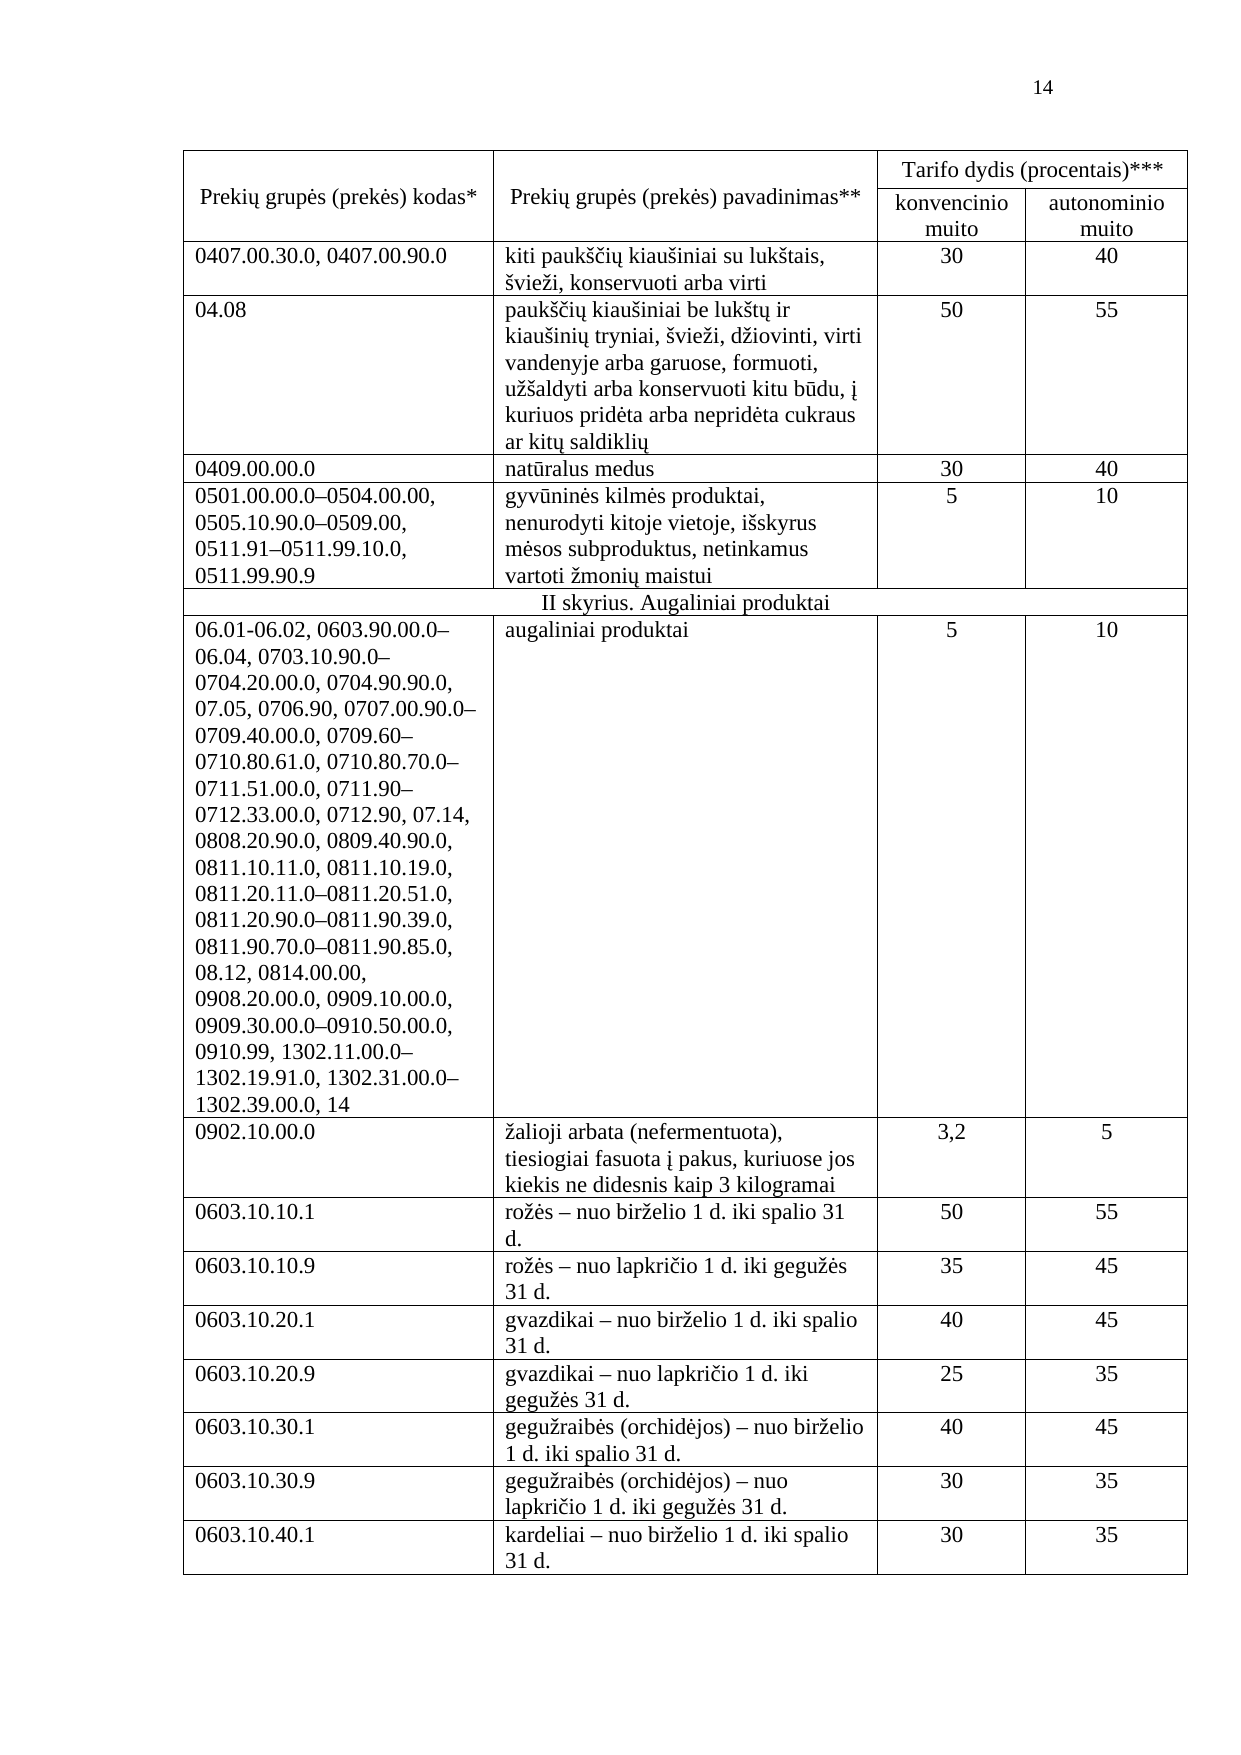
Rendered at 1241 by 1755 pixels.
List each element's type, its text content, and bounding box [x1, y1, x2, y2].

table_cell konvencinio muito [878, 189, 1025, 241]
table_cell 0603.10.20.9 [184, 1360, 493, 1412]
table_cell gegužraibės (orchidėjos) – nuo lapkričio 1 d. iki gegužės 31 d. [494, 1467, 877, 1520]
table_cell 40 [1026, 242, 1187, 295]
table_cell rožės – nuo lapkričio 1 d. iki gegužės 31 d. [494, 1252, 877, 1305]
table_cell 10 [1026, 616, 1187, 1117]
table_cell gvazdikai – nuo birželio 1 d. iki spalio 31 d. [494, 1306, 877, 1358]
table_cell natūralus medus [494, 455, 877, 482]
table_cell 35 [1026, 1467, 1187, 1520]
table_cell 50 [878, 1198, 1025, 1251]
table_cell 06.01-06.02, 0603.90.00.0–06.04, 0703.10.90.0–0704.20.00.0, 0704.90.90.0, 07.05, 0706.90, 0707.00.90.0–0709.40.00.0, 0709.60–0710.80.61.0, 0710.80.70.0–0711.51.00.0, 0711.90–0712.33.00.0, 0712.90, 07.14, 0808.20.90.0, 0809.40.90.0, 0811.10.11.0, 0811.10.19.0, 0811.20.11.0–0811.20.51.0, 0811.20.90.0–0811.90.39.0, 0811.90.70.0–0811.90.85.0, 08.12, 0814.00.00, 0908.20.00.0, 0909.10.00.0, 0909.30.00.0–0910.50.00.0, 0910.99, 1302.11.00.0–1302.19.91.0, 1302.31.00.0–1302.39.00.0, 14 [184, 616, 493, 1117]
table_cell 25 [878, 1360, 1025, 1412]
table_header Prekių grupės (prekės) pavadinimas** [494, 151, 877, 241]
table_cell kiti paukščių kiaušiniai su lukštais, švieži, konservuoti arba virti [494, 242, 877, 295]
table_cell 30 [878, 242, 1025, 295]
table_cell 0603.10.30.9 [184, 1467, 493, 1520]
table_cell 40 [878, 1306, 1025, 1358]
table_cell gvazdikai – nuo lapkričio 1 d. iki gegužės 31 d. [494, 1360, 877, 1412]
table_cell kardeliai – nuo birželio 1 d. iki spalio 31 d. [494, 1521, 877, 1573]
table_cell 35 [1026, 1521, 1187, 1573]
table_cell žalioji arbata (nefermentuota), tiesiogiai fasuota į pakus, kuriuose jos kiekis ne didesnis kaip 3 kilogramai [494, 1118, 877, 1197]
table_cell 30 [878, 455, 1025, 482]
table_cell 55 [1026, 296, 1187, 454]
table_cell 0501.00.00.0–0504.00.00, 0505.10.90.0–0509.00, 0511.91–0511.99.10.0, 0511.99.90.9 [184, 483, 493, 588]
table_cell 0603.10.20.1 [184, 1306, 493, 1358]
table_cell 50 [878, 296, 1025, 454]
table_cell 5 [878, 616, 1025, 1117]
table_cell 0603.10.40.1 [184, 1521, 493, 1573]
table_cell 0603.10.30.1 [184, 1413, 493, 1466]
table_cell 3,2 [878, 1118, 1025, 1197]
table_cell gyvūninės kilmės produktai, nenurodyti kitoje vietoje, išskyrus mėsos subproduktus, netinkamus vartoti žmonių maistui [494, 483, 877, 588]
table_cell rožės – nuo birželio 1 d. iki spalio 31 d. [494, 1198, 877, 1251]
table_header Prekių grupės (prekės) kodas* [184, 151, 493, 241]
table_header Tarifo dydis (procentais)*** [878, 151, 1187, 187]
table_cell autonominio muito [1026, 189, 1187, 241]
table_cell 0407.00.30.0, 0407.00.90.0 [184, 242, 493, 295]
table_cell II skyrius. Augaliniai produktai [184, 589, 1187, 615]
table_cell paukščių kiaušiniai be lukštų ir kiaušinių tryniai, švieži, džiovinti, virti vandenyje arba garuose, formuoti, užšaldyti arba konservuoti kitu būdu, į kuriuos pridėta arba nepridėta cukraus ar kitų saldiklių [494, 296, 877, 454]
table_cell 45 [1026, 1252, 1187, 1305]
table_cell 0409.00.00.0 [184, 455, 493, 482]
table_cell 0603.10.10.1 [184, 1198, 493, 1251]
table_cell 0902.10.00.0 [184, 1118, 493, 1197]
table_cell augaliniai produktai [494, 616, 877, 1117]
table_cell 45 [1026, 1306, 1187, 1358]
table_cell 0603.10.10.9 [184, 1252, 493, 1305]
table_cell gegužraibės (orchidėjos) – nuo birželio 1 d. iki spalio 31 d. [494, 1413, 877, 1466]
table_cell 10 [1026, 483, 1187, 588]
table_cell 40 [1026, 455, 1187, 482]
table_cell 35 [878, 1252, 1025, 1305]
table_cell 40 [878, 1413, 1025, 1466]
table_cell 30 [878, 1467, 1025, 1520]
table_cell 30 [878, 1521, 1025, 1573]
table_cell 04.08 [184, 296, 493, 454]
table_cell 45 [1026, 1413, 1187, 1466]
table_cell 5 [878, 483, 1025, 588]
table_cell 5 [1026, 1118, 1187, 1197]
table_cell 55 [1026, 1198, 1187, 1251]
table_cell 35 [1026, 1360, 1187, 1412]
